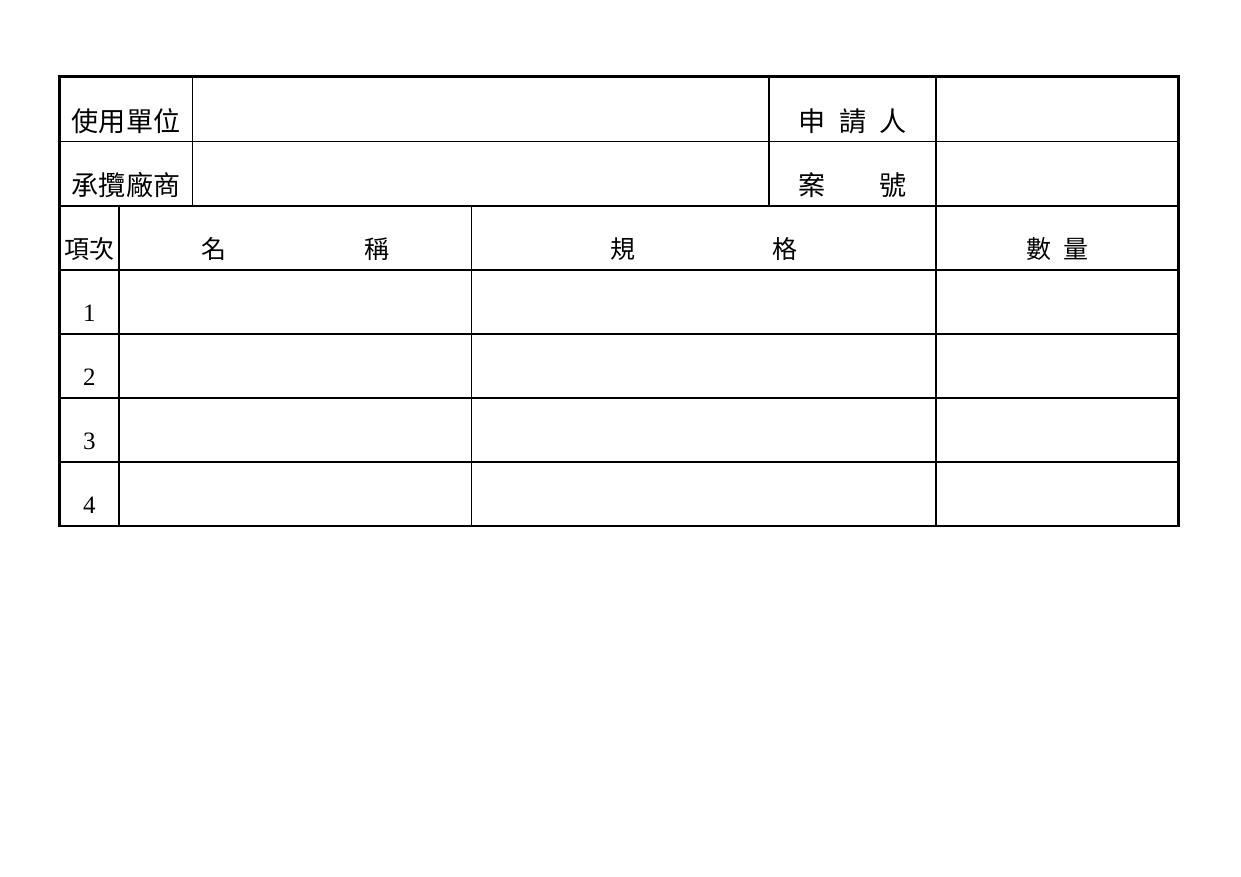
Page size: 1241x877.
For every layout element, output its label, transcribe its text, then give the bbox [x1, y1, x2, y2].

table_cell 規 格 [472, 207, 935, 269]
table_cell [120, 463, 471, 525]
table_cell 數 量 [937, 207, 1177, 269]
table_cell 2 [61, 335, 118, 397]
table_cell 4 [61, 463, 118, 525]
table_cell 案 號 [770, 142, 935, 205]
table_cell [120, 335, 471, 397]
table_cell [472, 399, 935, 461]
table_cell [120, 271, 471, 333]
table_cell [472, 271, 935, 333]
table_cell [937, 142, 1177, 205]
table_cell [193, 142, 768, 205]
table_cell 項次 [61, 207, 118, 269]
table_cell [937, 271, 1177, 333]
table_cell [937, 399, 1177, 461]
table_cell [472, 463, 935, 525]
table_header [193, 78, 768, 141]
table_cell 3 [61, 399, 118, 461]
table_header 申 請 人 [770, 78, 935, 141]
table_cell 1 [61, 271, 118, 333]
table_cell 承攬廠商 [61, 142, 192, 205]
table_cell [937, 335, 1177, 397]
table_cell [937, 463, 1177, 525]
table_header [937, 78, 1177, 141]
table_cell [120, 399, 471, 461]
table_header 使用單位 [61, 78, 192, 141]
table_cell 名 稱 [120, 207, 471, 269]
table_cell [472, 335, 935, 397]
